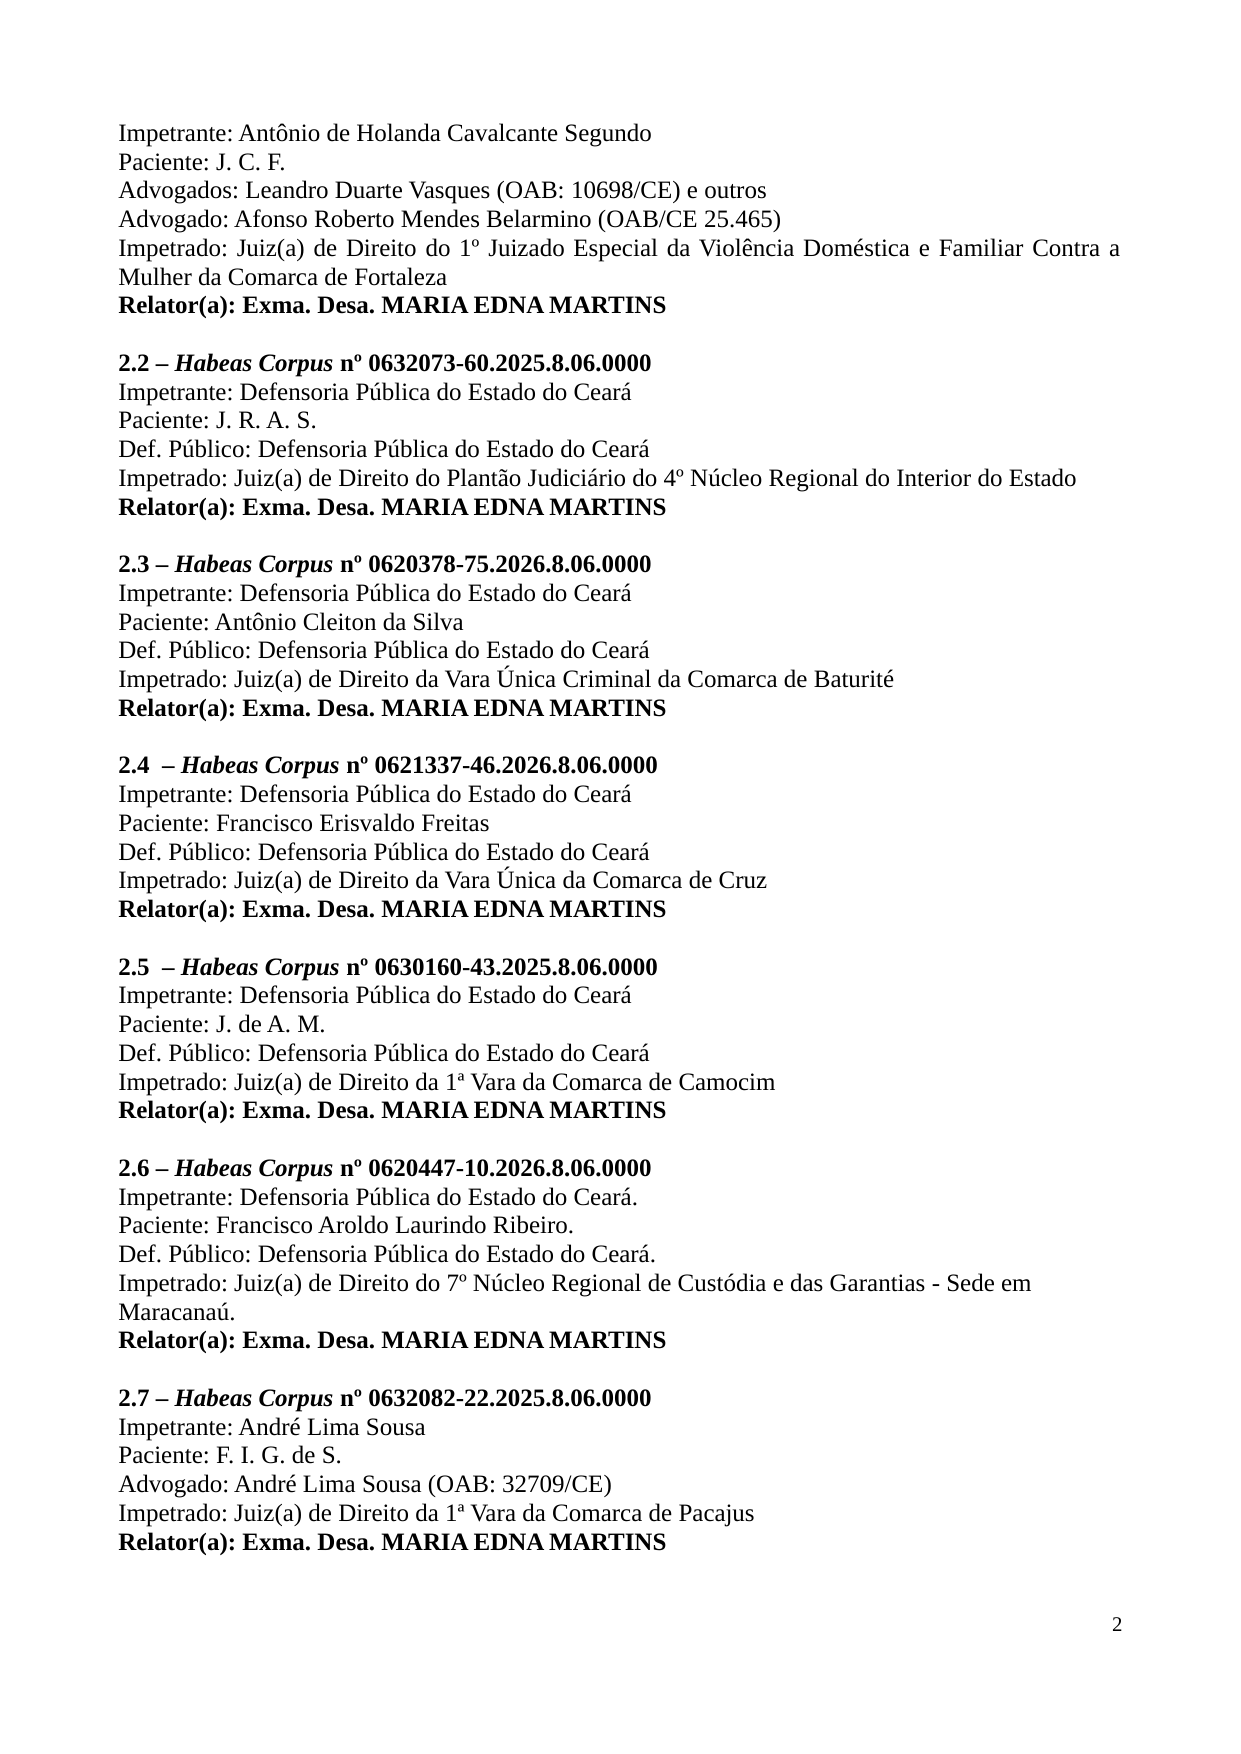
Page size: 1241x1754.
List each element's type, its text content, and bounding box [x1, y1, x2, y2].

text 2.3 – Habeas Corpus nº 0620378-75.2026.8.06.0000 [118, 549, 1122, 578]
text Paciente: Francisco Erisvaldo Freitas [118, 808, 1122, 837]
text Impetrado: Juiz(a) de Direito da Vara Única Criminal da Comarca de Baturité [118, 664, 1122, 693]
text Impetrante: Defensoria Pública do Estado do Ceará [118, 377, 1122, 406]
text Relator(a): Exma. Desa. MARIA EDNA MARTINS [118, 1096, 1122, 1124]
text Impetrado: Juiz(a) de Direito do 1º Juizado Especial da Violência Doméstica e Familiar Contra a Mulher da Comarca de Fortaleza [118, 233, 1122, 291]
text Maracanaú. [118, 1297, 1122, 1326]
text Relator(a): Exma. Desa. MARIA EDNA MARTINS [118, 291, 1122, 319]
text Def. Público: Defensoria Pública do Estado do Ceará [118, 636, 1122, 664]
text Advogados: Leandro Duarte Vasques (OAB: 10698/CE) e outros [118, 176, 1122, 204]
text Impetrado: Juiz(a) de Direito do 7º Núcleo Regional de Custódia e das Garantias - Sede em [118, 1268, 1122, 1297]
text Advogado: André Lima Sousa (OAB: 32709/CE) [118, 1469, 1122, 1498]
text Impetrante: Defensoria Pública do Estado do Ceará. [118, 1182, 1122, 1211]
text Paciente: F. I. G. de S. [118, 1441, 1122, 1469]
text Paciente: J. R. A. S. [118, 406, 1122, 434]
text Impetrado: Juiz(a) de Direito do Plantão Judiciário do 4º Núcleo Regional do Interior do Estado [118, 463, 1122, 492]
text Paciente: J. C. F. [118, 147, 1122, 176]
text Impetrante: Defensoria Pública do Estado do Ceará [118, 578, 1122, 607]
text Relator(a): Exma. Desa. MARIA EDNA MARTINS [118, 1326, 1122, 1354]
text Impetrante: Defensoria Pública do Estado do Ceará [118, 779, 1122, 808]
text Impetrado: Juiz(a) de Direito da Vara Única da Comarca de Cruz [118, 866, 1122, 894]
text Def. Público: Defensoria Pública do Estado do Ceará [118, 434, 1122, 463]
text 2.4 – Habeas Corpus nº 0621337-46.2026.8.06.0000 [118, 751, 1122, 779]
text Def. Público: Defensoria Pública do Estado do Ceará [118, 837, 1122, 866]
text Impetrante: André Lima Sousa [118, 1412, 1122, 1441]
text Impetrado: Juiz(a) de Direito da 1ª Vara da Comarca de Camocim [118, 1067, 1122, 1096]
text Advogado: Afonso Roberto Mendes Belarmino (OAB/CE 25.465) [118, 204, 1122, 233]
text 2.7 – Habeas Corpus nº 0632082-22.2025.8.06.0000 [118, 1383, 1122, 1412]
text Relator(a): Exma. Desa. MARIA EDNA MARTINS [118, 693, 1122, 722]
text 2.2 – Habeas Corpus nº 0632073-60.2025.8.06.0000 [118, 348, 1122, 377]
text Def. Público: Defensoria Pública do Estado do Ceará. [118, 1239, 1122, 1268]
text Relator(a): Exma. Desa. MARIA EDNA MARTINS [118, 894, 1122, 923]
text Impetrante: Antônio de Holanda Cavalcante Segundo [118, 118, 1122, 147]
text Paciente: J. de A. M. [118, 1009, 1122, 1038]
text 2.6 – Habeas Corpus nº 0620447-10.2026.8.06.0000 [118, 1153, 1122, 1182]
text Def. Público: Defensoria Pública do Estado do Ceará [118, 1038, 1122, 1067]
text Impetrado: Juiz(a) de Direito da 1ª Vara da Comarca de Pacajus [118, 1498, 1122, 1527]
text Paciente: Antônio Cleiton da Silva [118, 607, 1122, 636]
text Impetrante: Defensoria Pública do Estado do Ceará [118, 981, 1122, 1009]
text Paciente: Francisco Aroldo Laurindo Ribeiro. [118, 1211, 1122, 1239]
text Relator(a): Exma. Desa. MARIA EDNA MARTINS [118, 1527, 1122, 1556]
text 2.5 – Habeas Corpus nº 0630160-43.2025.8.06.0000 [118, 952, 1122, 981]
text Relator(a): Exma. Desa. MARIA EDNA MARTINS [118, 492, 1122, 521]
